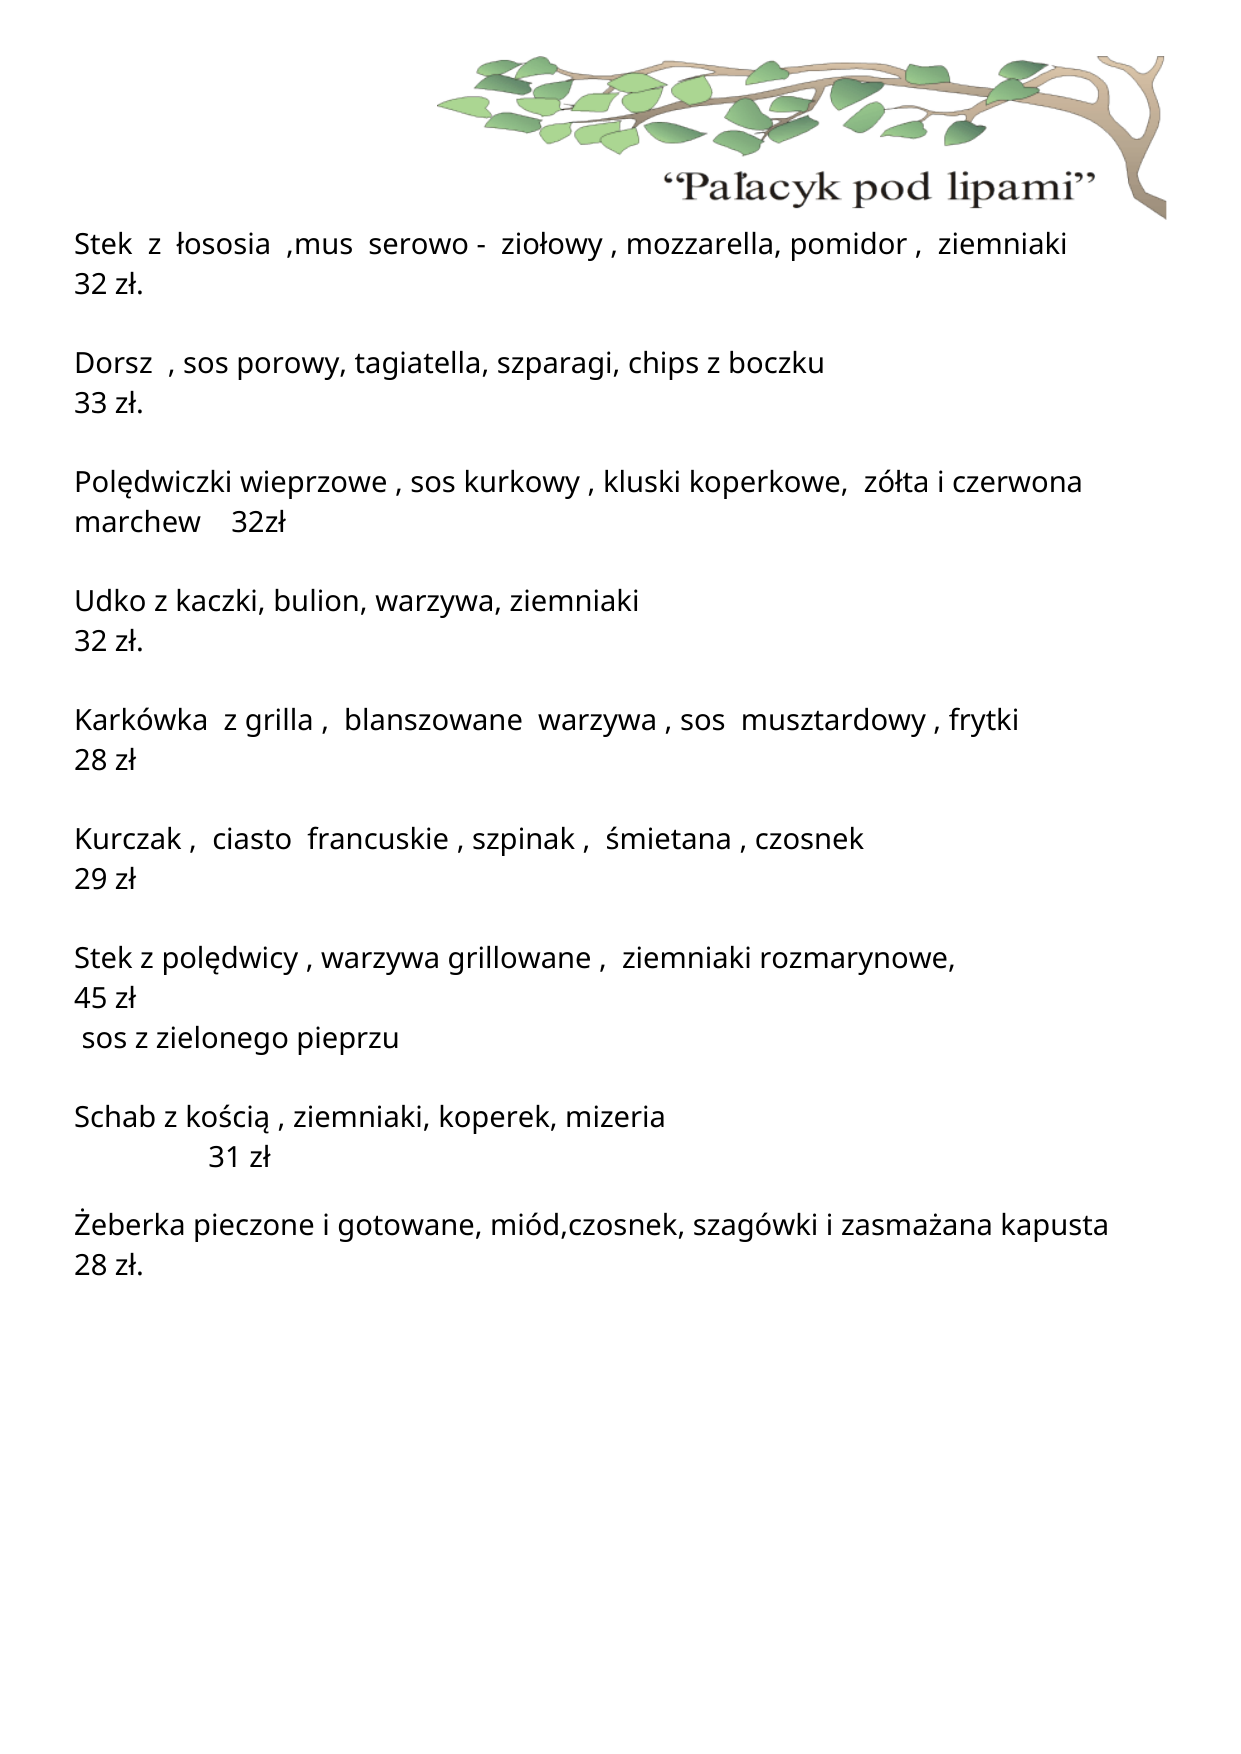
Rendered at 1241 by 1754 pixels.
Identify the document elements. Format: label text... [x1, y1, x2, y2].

text Żeberka pieczone i gotowane, miód,czosnek, szagówki i zasmażana kapusta 28 zł. [74, 1204, 1166, 1284]
picture [437, 56, 1167, 224]
text Karkówka z grilla , blanszowane warzywa , sos musztardowy , frytki 28 zł [74, 699, 1166, 779]
text Udko z kaczki, bulion, warzywa, ziemniaki 32 zł. [74, 581, 1166, 660]
text Stek z polędwicy , warzywa grillowane , ziemniaki rozmarynowe, 45 zł [74, 938, 1166, 1017]
text Kurczak , ciasto francuskie , szpinak , śmietana , czosnek 29 zł [74, 819, 1166, 898]
text Stek z łososia ,mus serowo - ziołowy , mozzarella, pomidor , ziemniaki 32 zł. [74, 223, 1166, 303]
text sos z zielonego pieprzu [74, 1017, 1166, 1057]
text Polędwiczki wieprzowe , sos kurkowy , kluski koperkowe, zółta i czerwona marchew 32zł [74, 461, 1166, 541]
text Dorsz , sos porowy, tagiatella, szparagi, chips z boczku 33 zł. [74, 342, 1166, 422]
text Schab z kością , ziemniaki, koperek, mizeria 31 zł [74, 1096, 1166, 1176]
